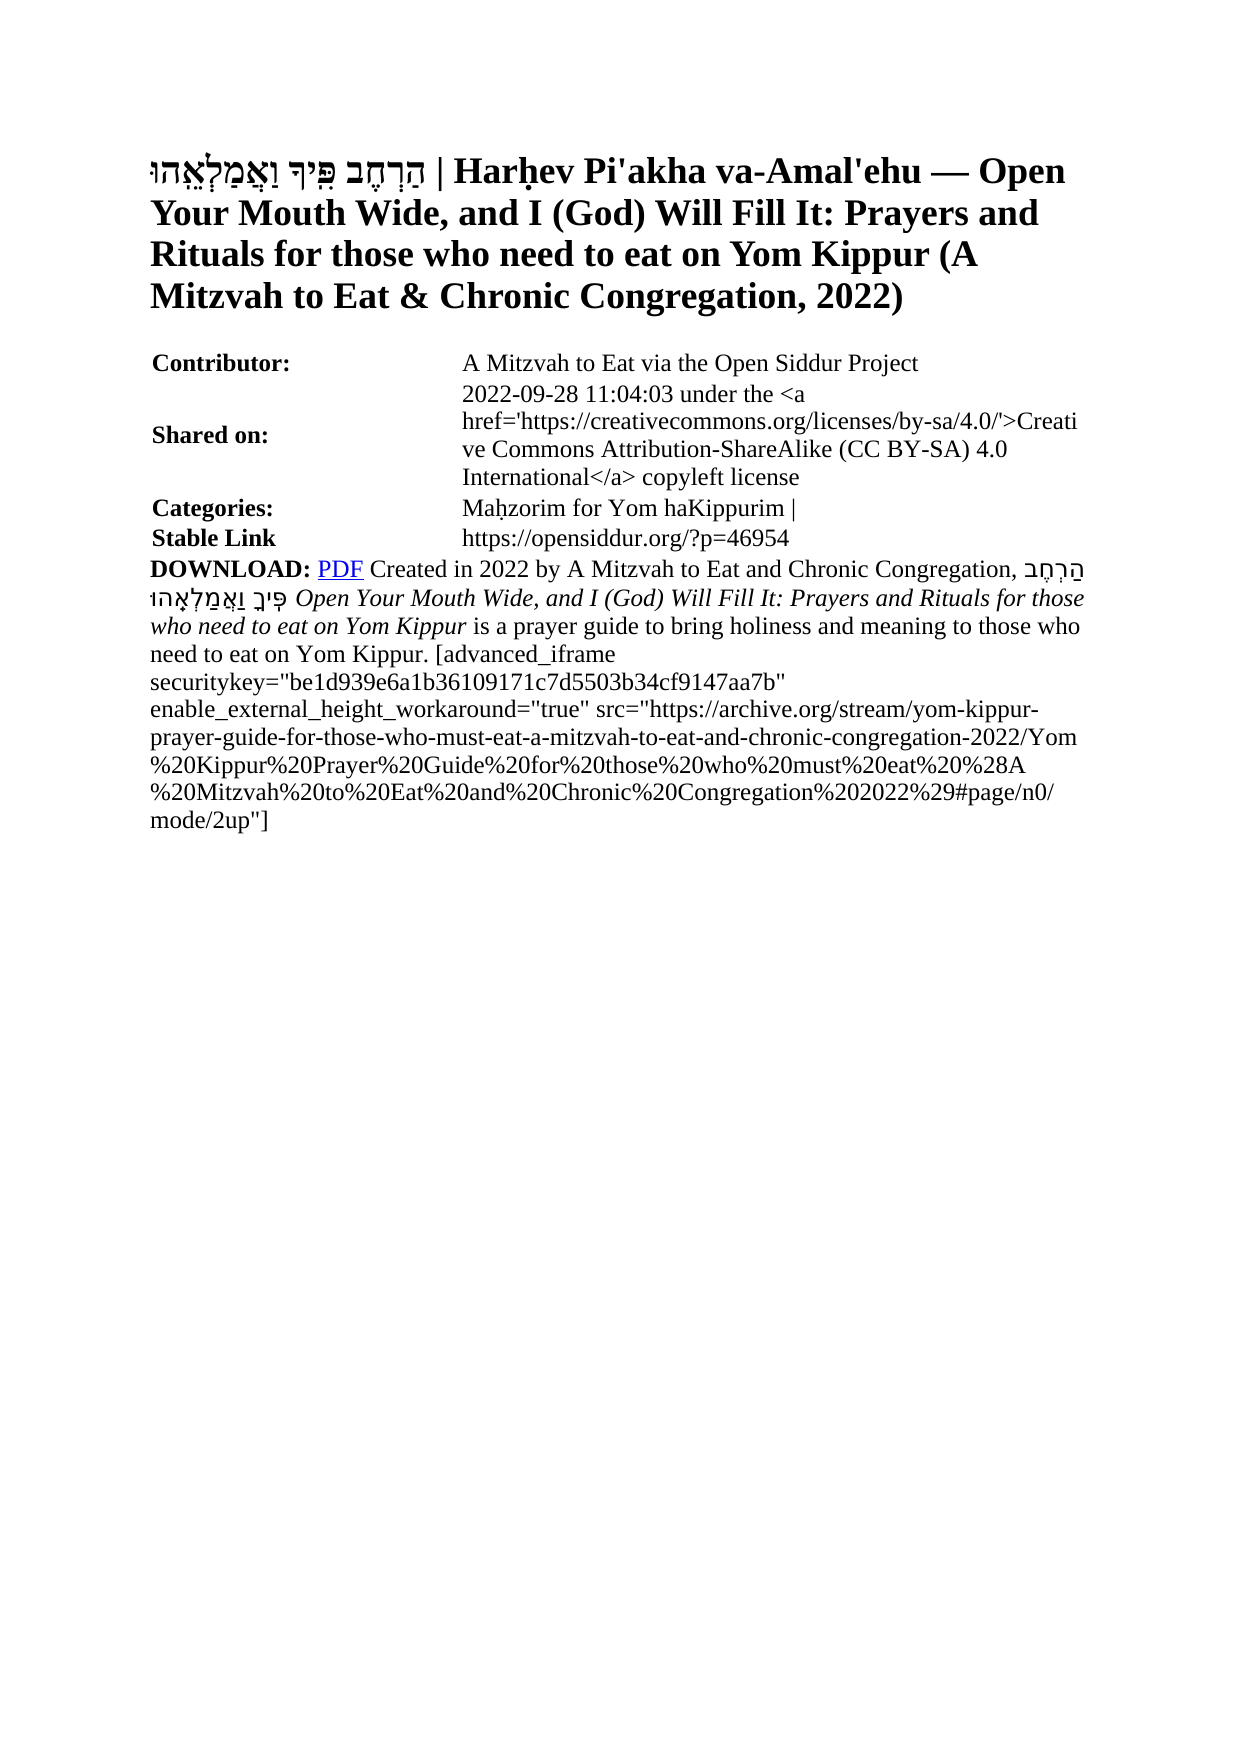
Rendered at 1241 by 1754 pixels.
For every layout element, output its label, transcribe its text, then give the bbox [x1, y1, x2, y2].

table_cell 2022-09-28 11:04:03 under the <a href='https://creativecommons.org/licenses/by-sa/4.0/'>Creative Commons Attribution-ShareAlike (CC BY-SA) 4.0 International</a> copyleft license [460, 378, 1090, 492]
subtitle הַרְחֶב פִּֽיךָ וַאֲמַלְאֵֽהוּ | Harḥev Pi'akha va-Amal'ehu — Open Your Mouth Wide, and I (God) Will Fill It: Prayers and Rituals for those who need to eat on Yom Kippur (A Mitzvah to Eat & Chronic Congregation, 2022) [150, 150, 1090, 316]
table_header Contributor: [150, 348, 460, 378]
table_cell https://opensiddur.org/?p=46954 [460, 523, 1090, 554]
table_header A Mitzvah to Eat via the Open Siddur Project [460, 348, 1090, 378]
text DOWNLOAD: PDF Created in 2022 by A Mitzvah to Eat and Chronic Congregation, הַרְחֶב פִּֽיךָ וַאֲמַלְאֵֽהוּ Open Your Mouth Wide, and I (God) Will Fill It: Prayers and Rituals for those who need to eat on Yom Kippur is a prayer guide to bring holiness and meaning to those who need to eat on Yom Kippur. [advanced_iframe securitykey="be1d939e6a1b36109171c7d5503b34cf9147aa7b" enable_external_height_workaround="true" src="https://archive.org/stream/yom-kippur-prayer-guide-for-those-who-must-eat-a-mitzvah-to-eat-and-chronic-congregation-2022/Yom%20Kippur%20Prayer%20Guide%20for%20those%20who%20must%20eat%20%28A%20Mitzvah%20to%20Eat%20and%20Chronic%20Congregation%202022%29#page/n0/mode/2up"] [150, 554, 1090, 834]
table_cell Shared on: [150, 378, 460, 492]
table_cell Categories: [150, 492, 460, 523]
table_cell Maḥzorim for Yom haKippurim | [460, 492, 1090, 523]
table_cell Stable Link [150, 523, 460, 554]
